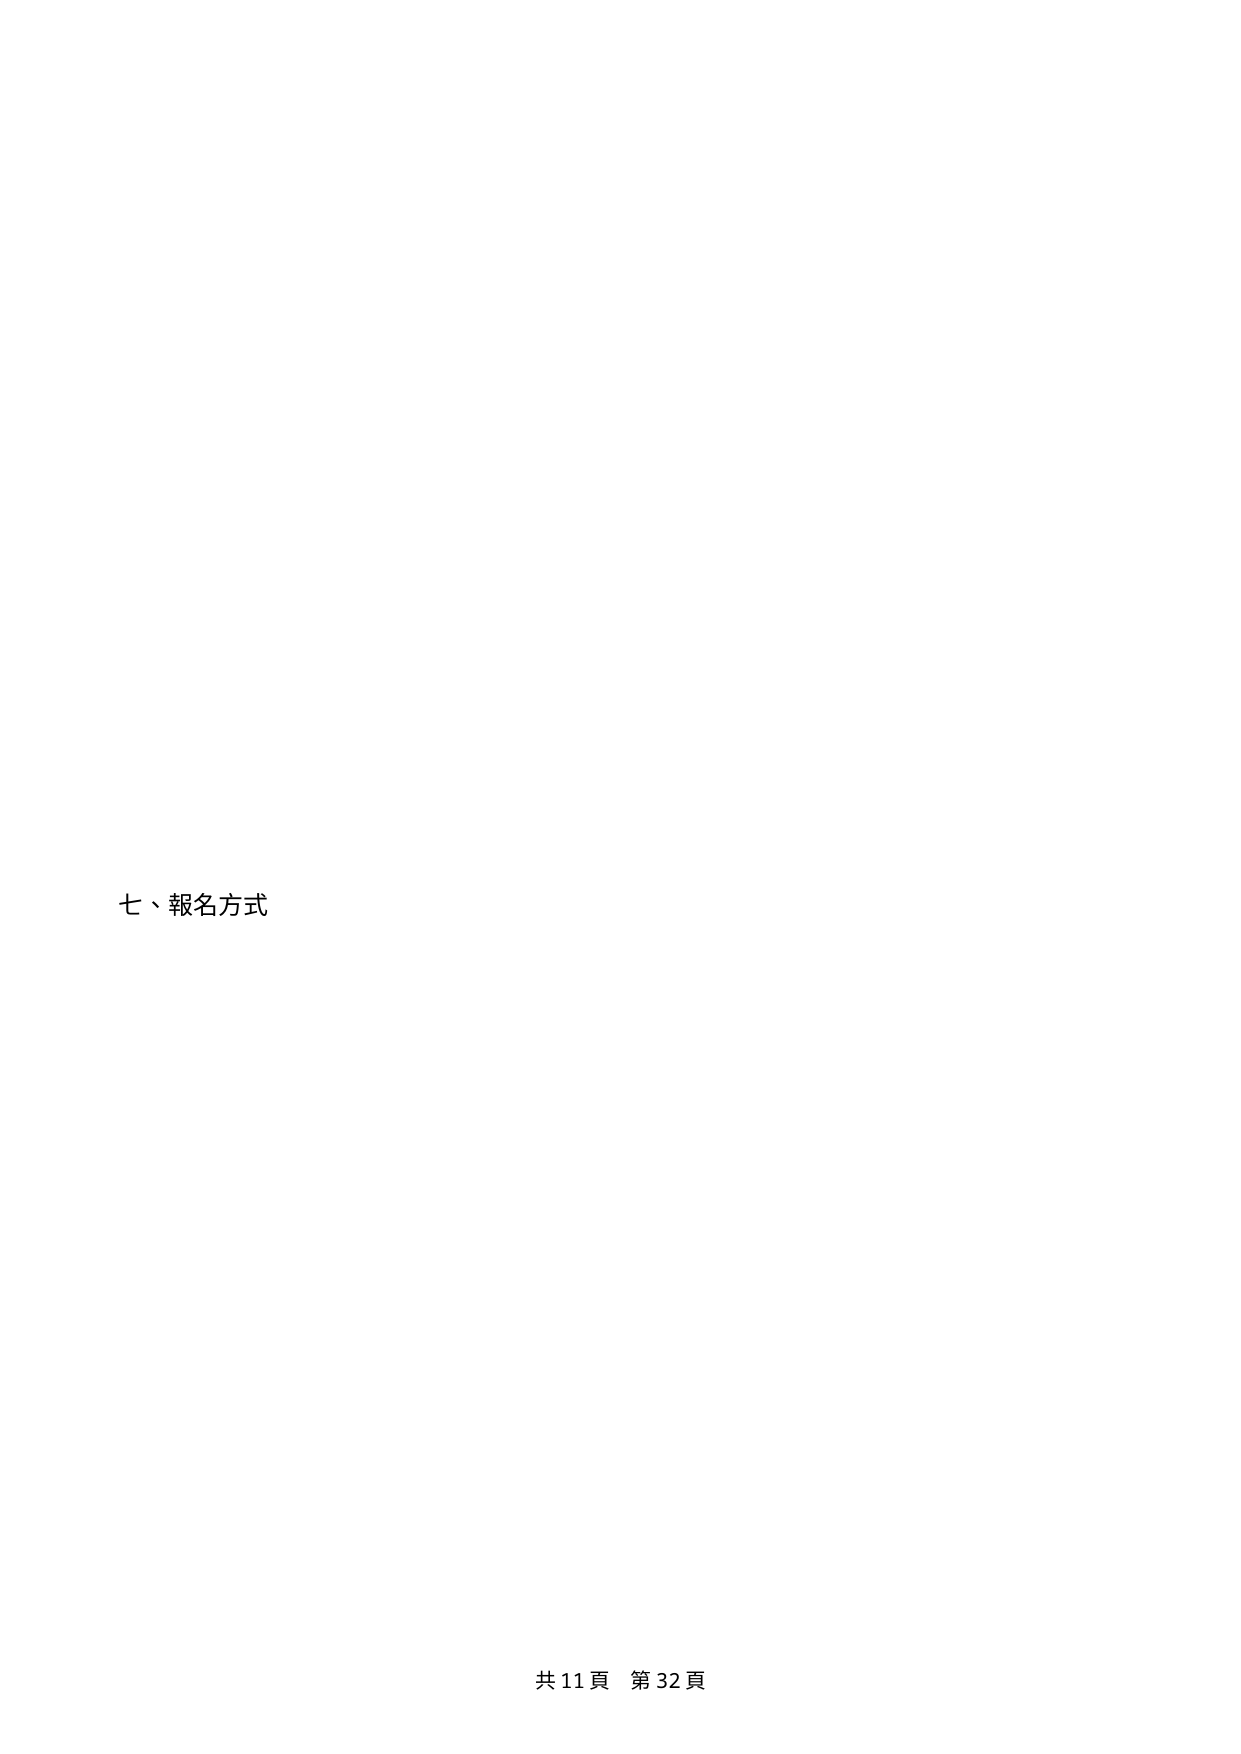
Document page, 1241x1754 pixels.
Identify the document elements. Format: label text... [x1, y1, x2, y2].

text 七、報名方式 [118, 862, 1122, 924]
